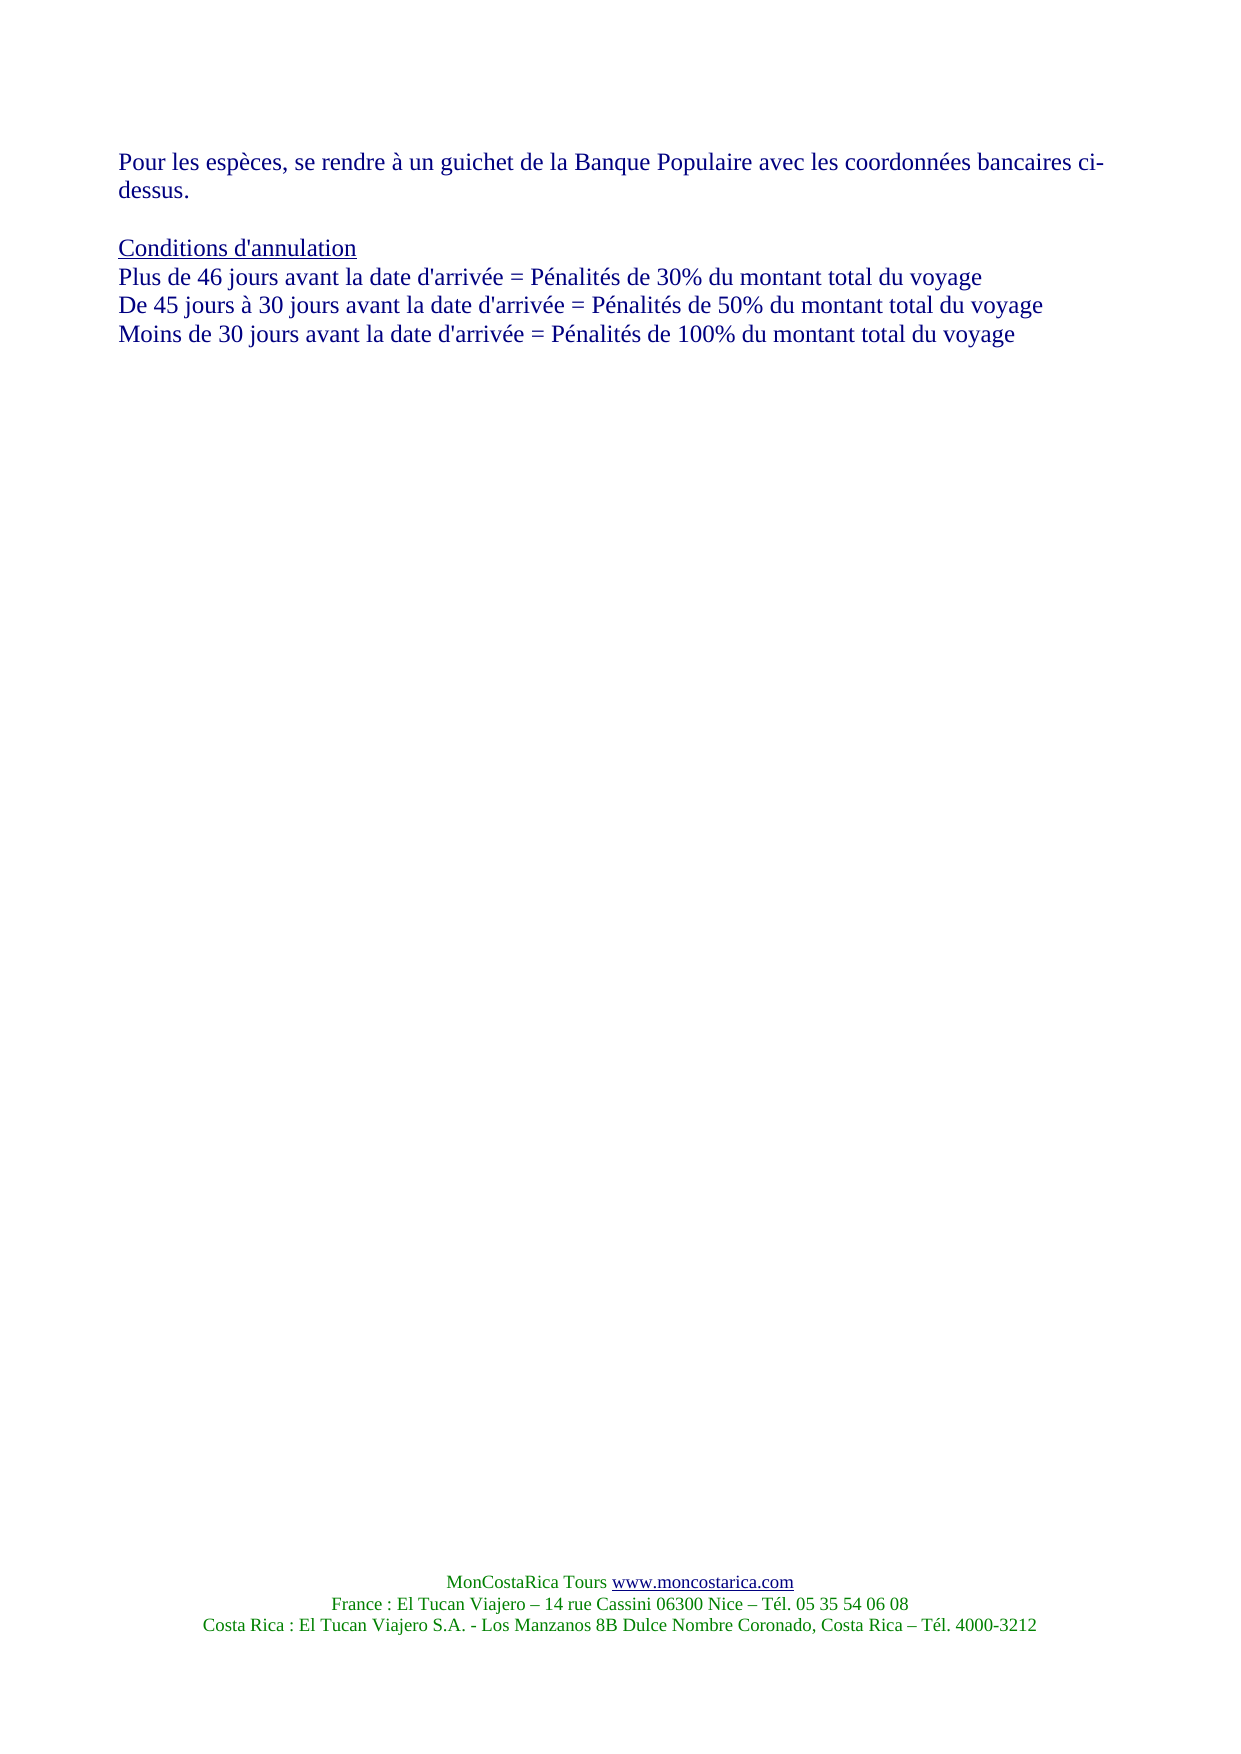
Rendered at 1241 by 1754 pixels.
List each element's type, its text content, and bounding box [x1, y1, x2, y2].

text Conditions d'annulation [118, 233, 1122, 262]
text Pour les espèces, se rendre à un guichet de la Banque Populaire avec les coordonnées bancaires ci-dessus. [118, 147, 1122, 204]
text De 45 jours à 30 jours avant la date d'arrivée = Pénalités de 50% du montant total du voyage [118, 291, 1122, 319]
text Plus de 46 jours avant la date d'arrivée = Pénalités de 30% du montant total du voyage [118, 262, 1122, 291]
text Moins de 30 jours avant la date d'arrivée = Pénalités de 100% du montant total du voyage [118, 319, 1122, 348]
